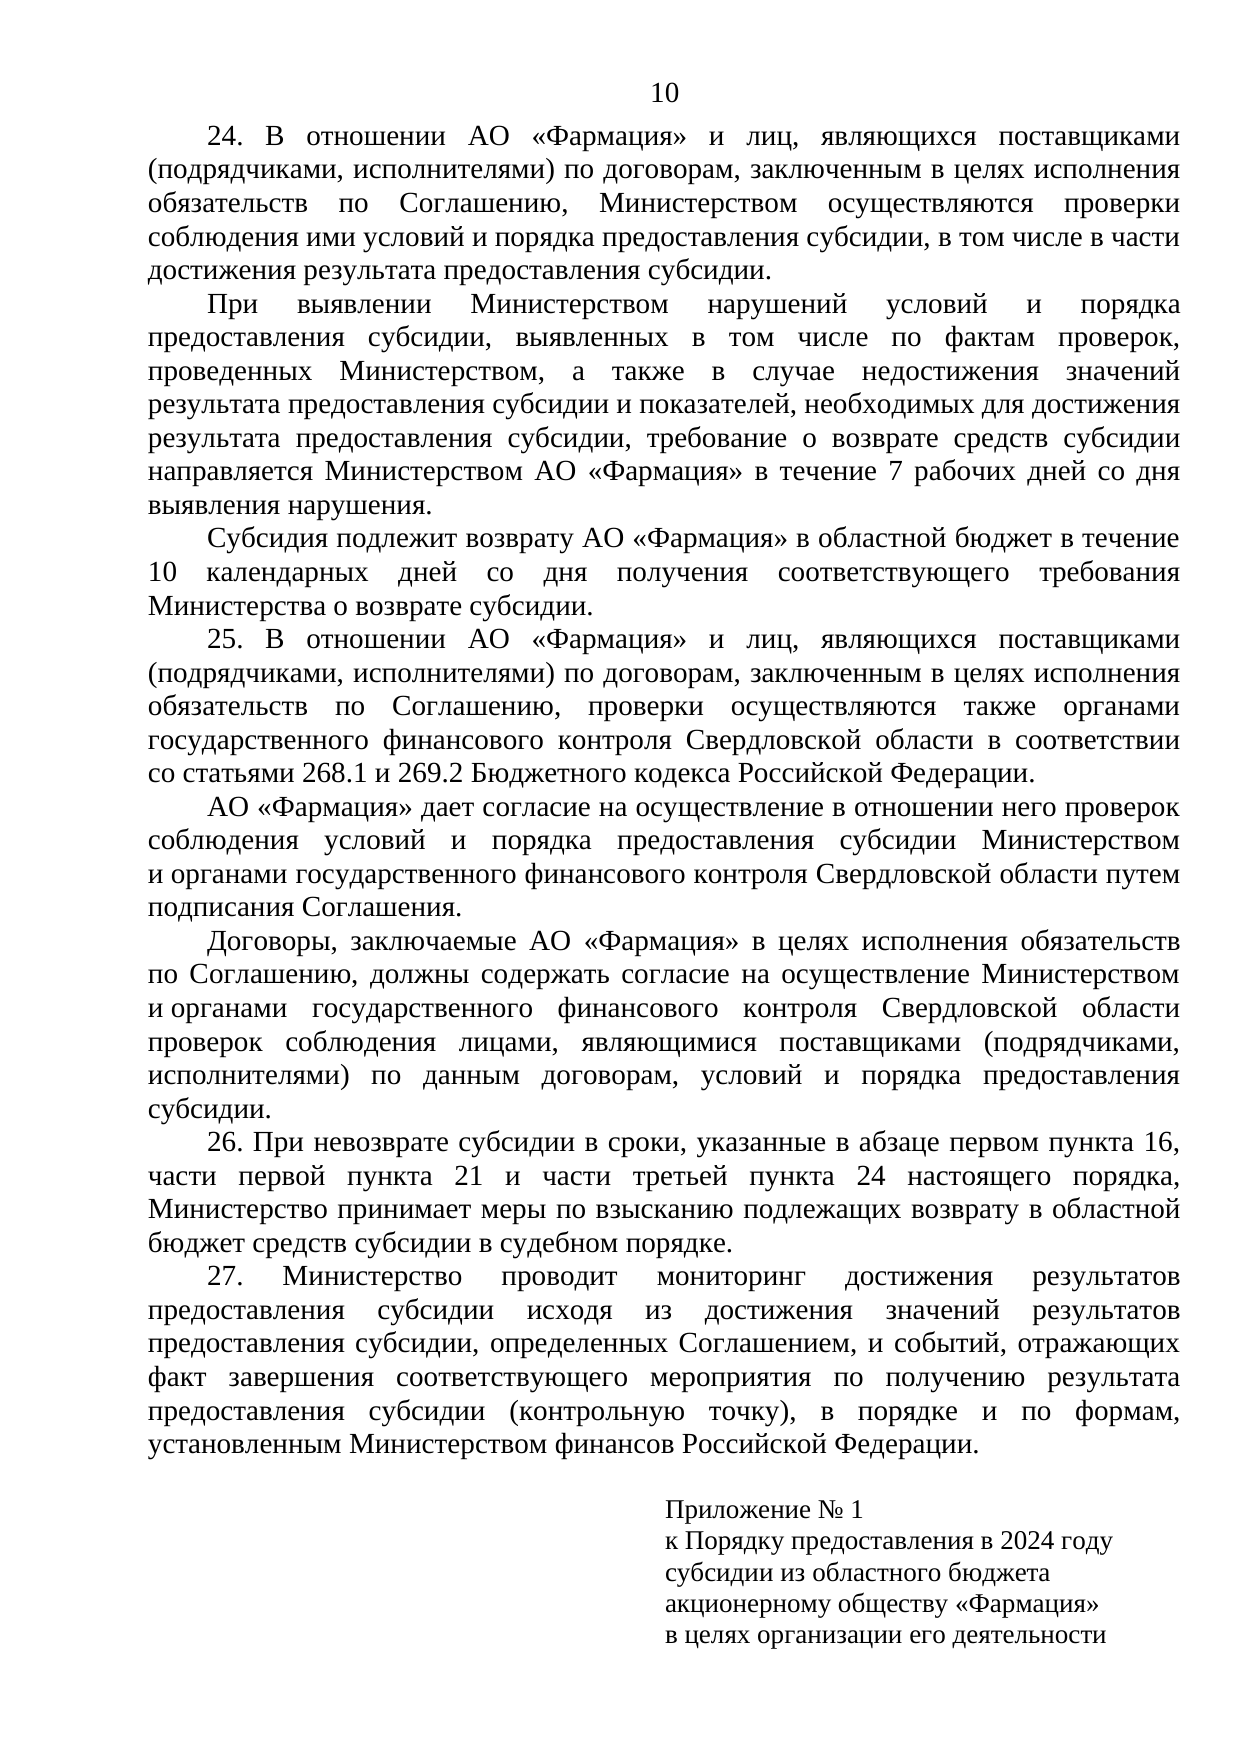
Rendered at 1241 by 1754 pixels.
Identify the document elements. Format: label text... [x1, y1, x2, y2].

text Субсидия подлежит возврату АО «Фармация» в областной бюджет в течение 10 календарных дней со дня получения соответствующего требования Министерства о возврате субсидии. [148, 521, 1181, 621]
text АО «Фармация» дает согласие на осуществление в отношении него проверок соблюдения условий и порядка предоставления субсидии Министерством и органами государственного финансового контроля Свердловской области путем подписания Соглашения. [148, 789, 1181, 923]
text 24. В отношении АО «Фармация» и лиц, являющихся поставщиками (подрядчиками, исполнителями) по договорам, заключенным в целях исполнения обязательств по Соглашению, Министерством осуществляются проверки соблюдения ими условий и порядка предоставления субсидии, в том числе в части достижения результата предоставления субсидии. [148, 118, 1181, 286]
text 25. В отношении АО «Фармация» и лиц, являющихся поставщиками (подрядчиками, исполнителями) по договорам, заключенным в целях исполнения обязательств по Соглашению, проверки осуществляются также органами государственного финансового контроля Свердловской области в соответствии со статьями 268.1 и 269.2 Бюджетного кодекса Российской Федерации. [148, 621, 1181, 789]
text При выявлении Министерством нарушений условий и порядка предоставления субсидии, выявленных в том числе по фактам проверок, проведенных Министерством, а также в случае недостижения значений результата предоставления субсидии и показателей, необходимых для достижения результата предоставления субсидии, требование о возврате средств субсидии направляется Министерством АО «Фармация» в течение 7 рабочих дней со дня выявления нарушения. [148, 286, 1181, 521]
text к Порядку предоставления в 2024 году субсидии из областного бюджета акционерному обществу «Фармация» в целях организации его деятельности [665, 1524, 1181, 1649]
text Приложение № 1 [665, 1493, 1181, 1524]
text 26. При невозврате субсидии в сроки, указанные в абзаце первом пункта 16, части первой пункта 21 и части третьей пункта 24 настоящего порядка, Министерство принимает меры по взысканию подлежащих возврату в областной бюджет средств субсидии в судебном порядке. [148, 1124, 1181, 1258]
text 27. Министерство проводит мониторинг достижения результатов предоставления субсидии исходя из достижения значений результатов предоставления субсидии, определенных Соглашением, и событий, отражающих факт завершения соответствующего мероприятия по получению результата предоставления субсидии (контрольную точку), в порядке и по формам, установленным Министерством финансов Российской Федерации. [148, 1258, 1181, 1460]
text Договоры, заключаемые АО «Фармация» в целях исполнения обязательств по Соглашению, должны содержать согласие на осуществление Министерством и органами государственного финансового контроля Свердловской области проверок соблюдения лицами, являющимися поставщиками (подрядчиками, исполнителями) по данным договорам, условий и порядка предоставления субсидии. [148, 923, 1181, 1124]
